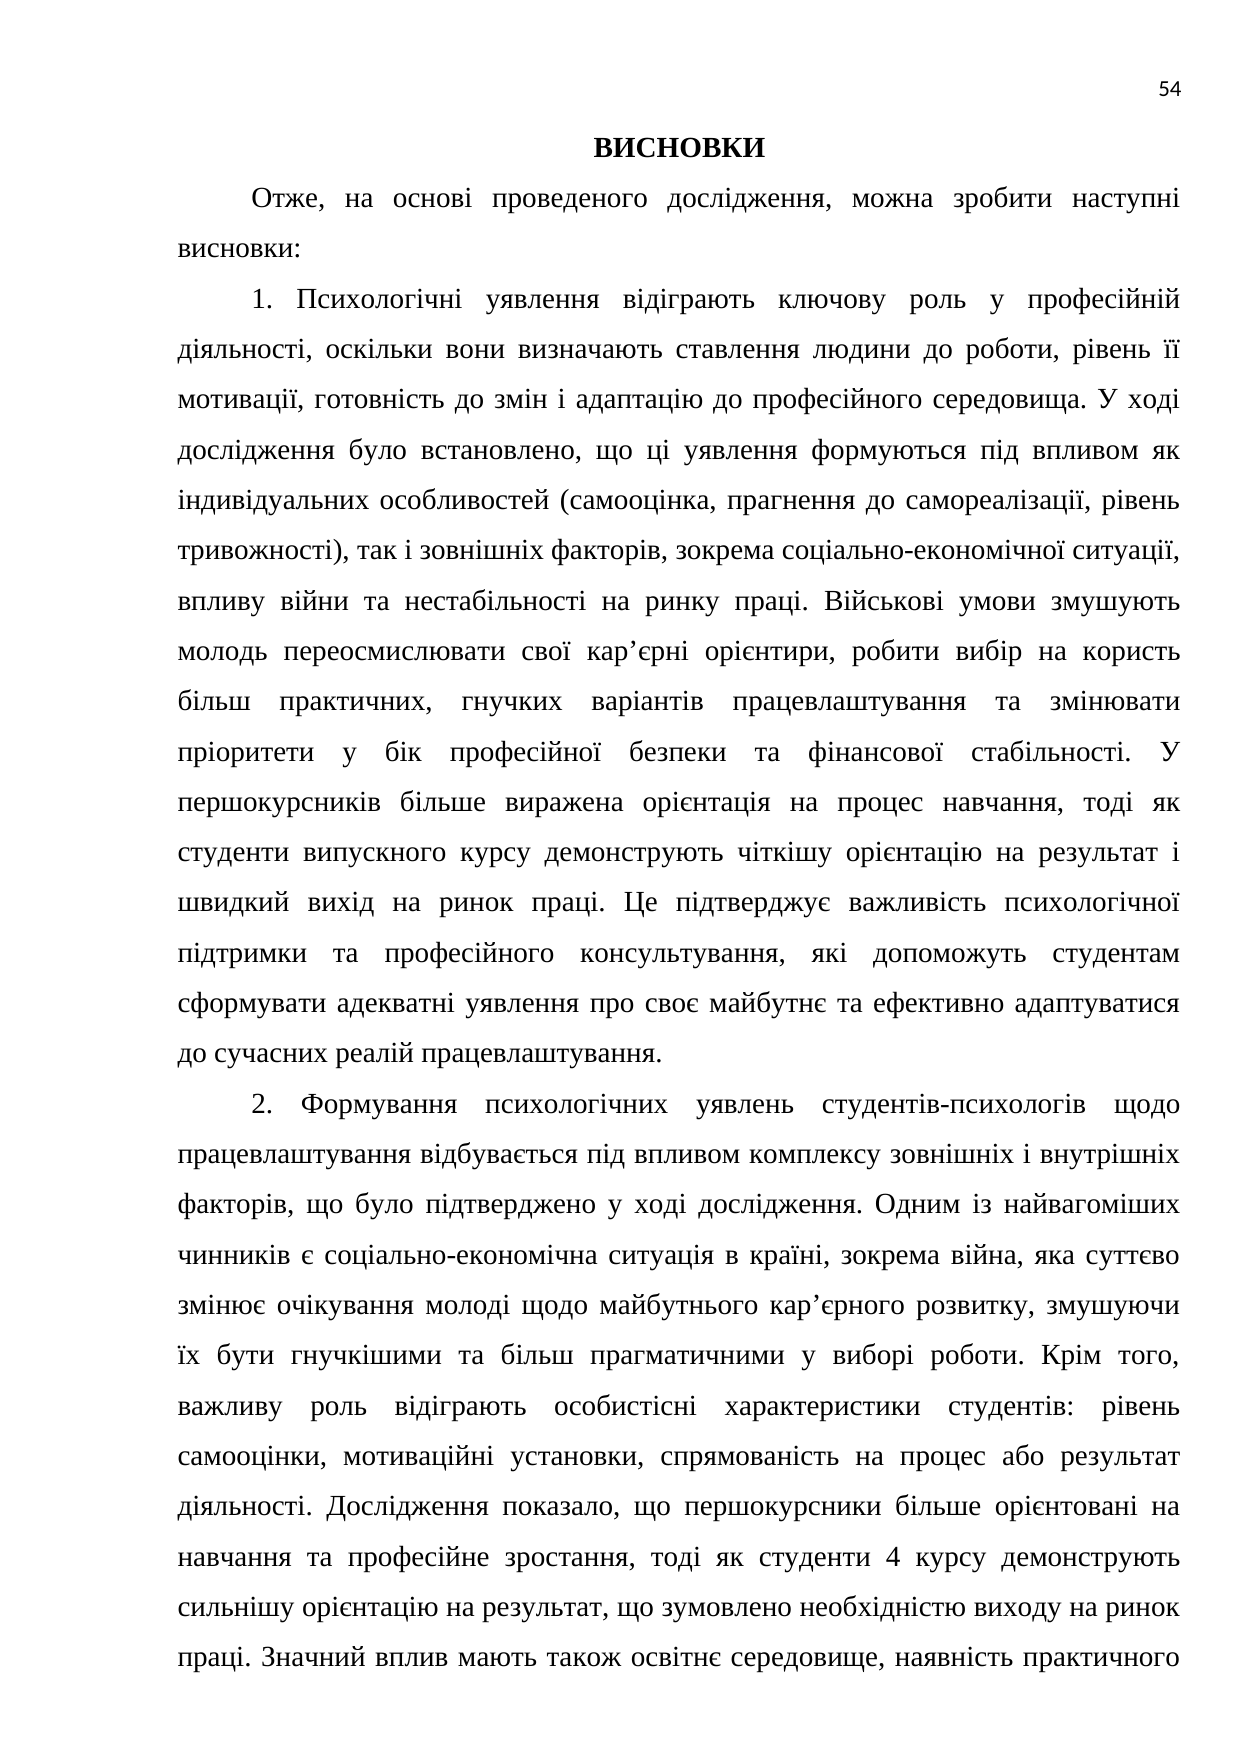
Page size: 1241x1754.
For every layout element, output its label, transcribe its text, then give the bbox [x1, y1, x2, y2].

text 2. Формування психологічних уявлень студентів-психологів щодо працевлаштування відбувається під впливом комплексу зовнішніх і внутрішніх факторів, що було підтверджено у ході дослідження. Одним із найвагоміших чинників є соціально-економічна ситуація в країні, зокрема війна, яка суттєво змінює очікування молоді щодо майбутнього кар’єрного розвитку, змушуючи їх бути гнучкішими та більш прагматичними у виборі роботи. Крім того, важливу роль відіграють особистісні характеристики студентів: рівень самооцінки, мотиваційні установки, спрямованість на процес або результат діяльності. Дослідження показало, що першокурсники більше орієнтовані на навчання та професійне зростання, тоді як студенти 4 курсу демонструють сильнішу орієнтацію на результат, що зумовлено необхідністю виходу на ринок праці. Значний вплив мають також освітнє середовище, наявність практичного [177, 1086, 1181, 1673]
text 1. Психологічні уявлення відіграють ключову роль у професійній діяльності, оскільки вони визначають ставлення людини до роботи, рівень її мотивації, готовність до змін і адаптацію до професійного середовища. У ході дослідження було встановлено, що ці уявлення формуються під впливом як індивідуальних особливостей (самооцінка, прагнення до самореалізації, рівень тривожності), так і зовнішніх факторів, зокрема соціально-економічної ситуації, впливу війни та нестабільності на ринку праці. Військові умови змушують молодь переосмислювати свої кар’єрні орієнтири, робити вибір на користь більш практичних, гнучких варіантів працевлаштування та змінювати пріоритети у бік професійної безпеки та фінансової стабільності. У першокурсників більше виражена орієнтація на процес навчання, тоді як студенти випускного курсу демонструють чіткішу орієнтацію на результат і швидкий вихід на ринок праці. Це підтверджує важливість психологічної підтримки та професійного консультування, які допоможуть студентам сформувати адекватні уявлення про своє майбутнє та ефективно адаптуватися до сучасних реалій працевлаштування. [177, 281, 1181, 1069]
text Отже, на основі проведеного дослідження, можна зробити наступні висновки: [177, 180, 1181, 264]
subtitle ВИСНОВКИ [177, 130, 1181, 163]
